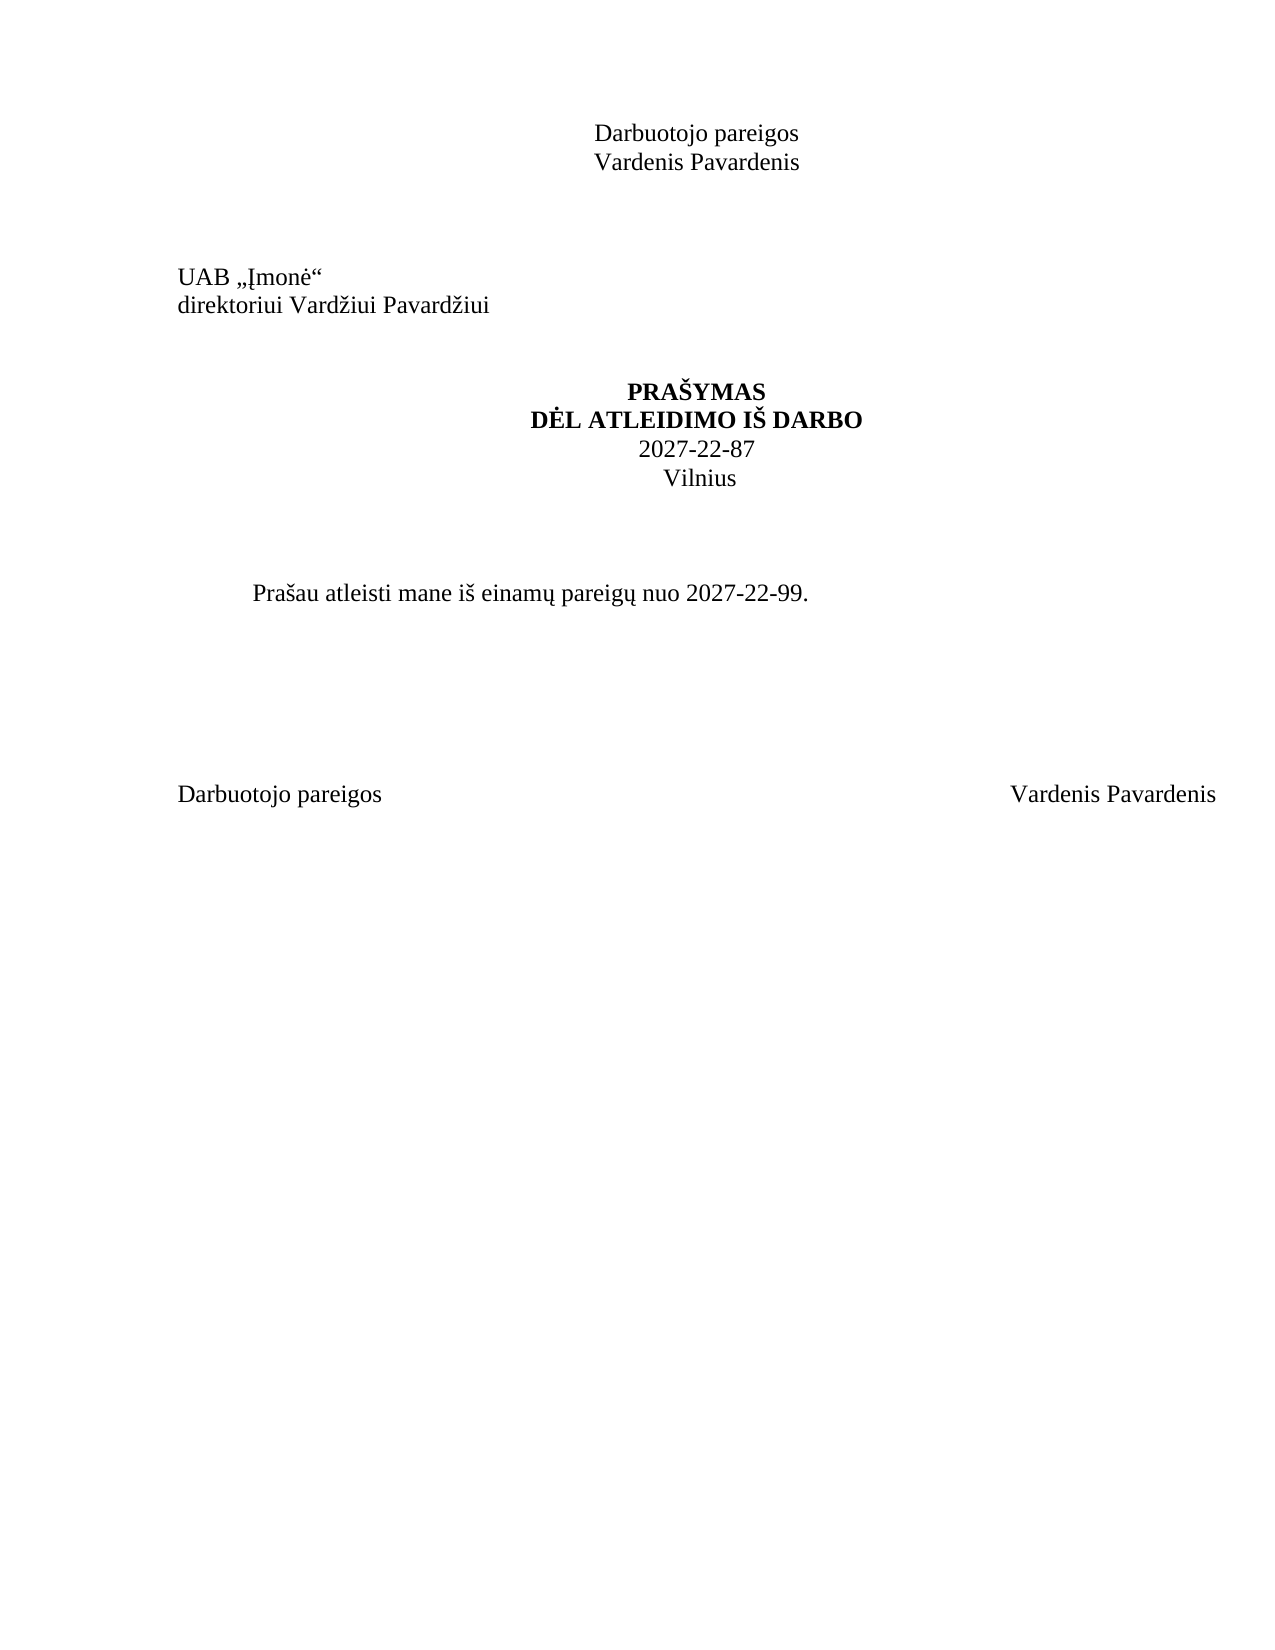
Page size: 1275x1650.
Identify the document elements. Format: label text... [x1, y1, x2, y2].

table_header Darbuotojo pareigos [177, 779, 696, 808]
text Vilnius [177, 463, 1216, 492]
text Darbuotojo pareigos [177, 118, 1216, 147]
subtitle UAB „Įmonė“ [177, 262, 1216, 291]
text Vardenis Pavardenis [177, 147, 1216, 176]
subtitle PRAŠYMAS [177, 377, 1216, 406]
text 2027-22-87 [177, 434, 1216, 463]
text Prašau atleisti mane iš einamų pareigų nuo 2027-22-99. [177, 578, 1216, 607]
table_header Vardenis Pavardenis [696, 779, 1216, 808]
subtitle DĖL ATLEIDIMO IŠ DARBO [177, 406, 1216, 434]
subtitle direktoriui Vardžiui Pavardžiui [177, 291, 1216, 319]
